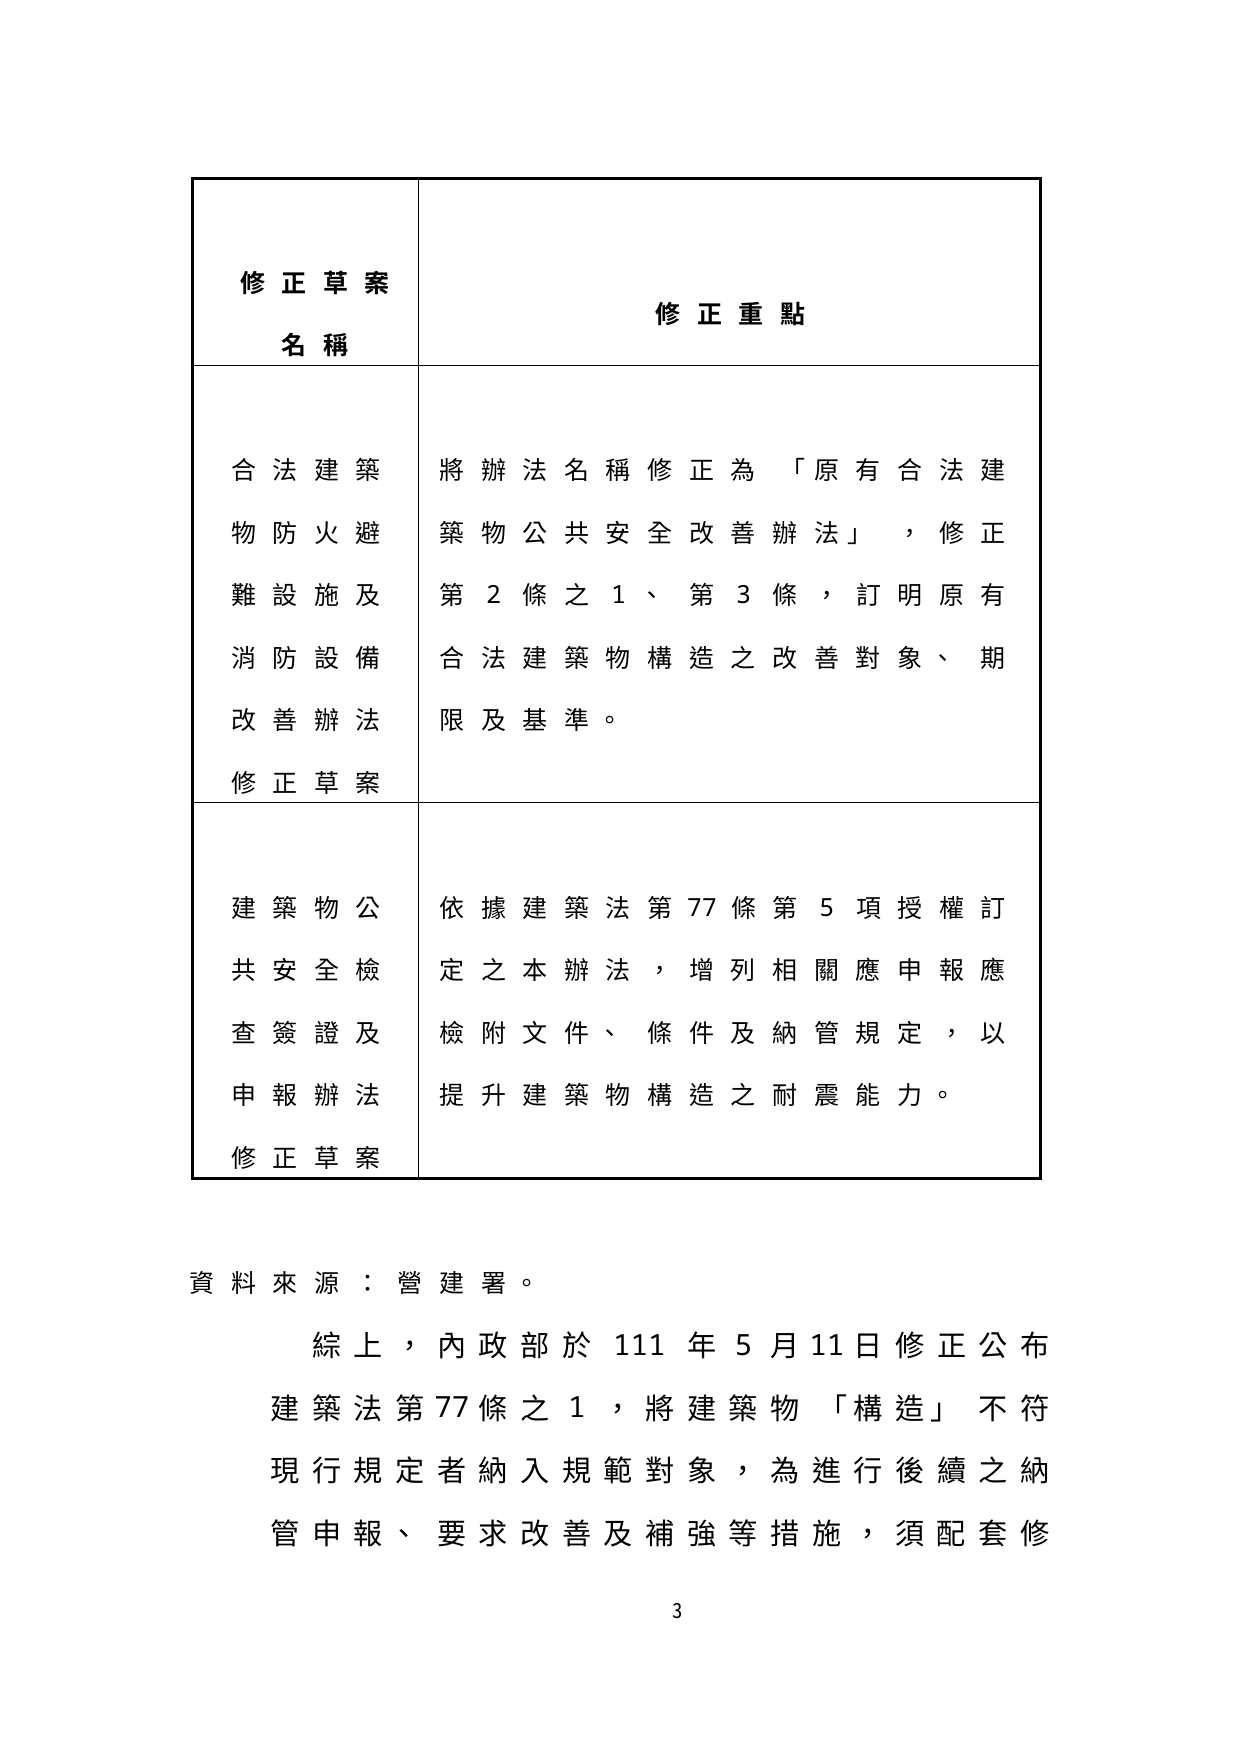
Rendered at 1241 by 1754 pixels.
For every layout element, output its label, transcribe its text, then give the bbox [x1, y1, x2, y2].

table_header 修正草案名稱 [194, 180, 418, 365]
table_cell 依據建築法第77條第5項授權訂定之本辦法，增列相關應申報應檢附文件、條件及納管規定，以提升建築物構造之耐震能力。 [419, 803, 1039, 1177]
table_header 修正重點 [419, 180, 1039, 365]
text 綜上，內政部於111年5月11日修正公布建築法第77條之1，將建築物「構造」不符現行規定者納入規範對象，為進行後續之納管申報、要求改善及補強等措施，須配套修 [240, 1302, 1056, 1552]
table_cell 將辦法名稱修正為「原有合法建築物公共安全改善辦法」，修正第2條之1、第3條，訂明原有合法建築物構造之改善對象、期限及基準。 [419, 366, 1039, 802]
table_cell 合法建築物防火避難設施及消防設備改善辦法修正草案 [194, 366, 418, 802]
text 資料來源：營建署。 [181, 1240, 1082, 1302]
table_cell 建築物公共安全檢查簽證及申報辦法修正草案 [194, 803, 418, 1177]
